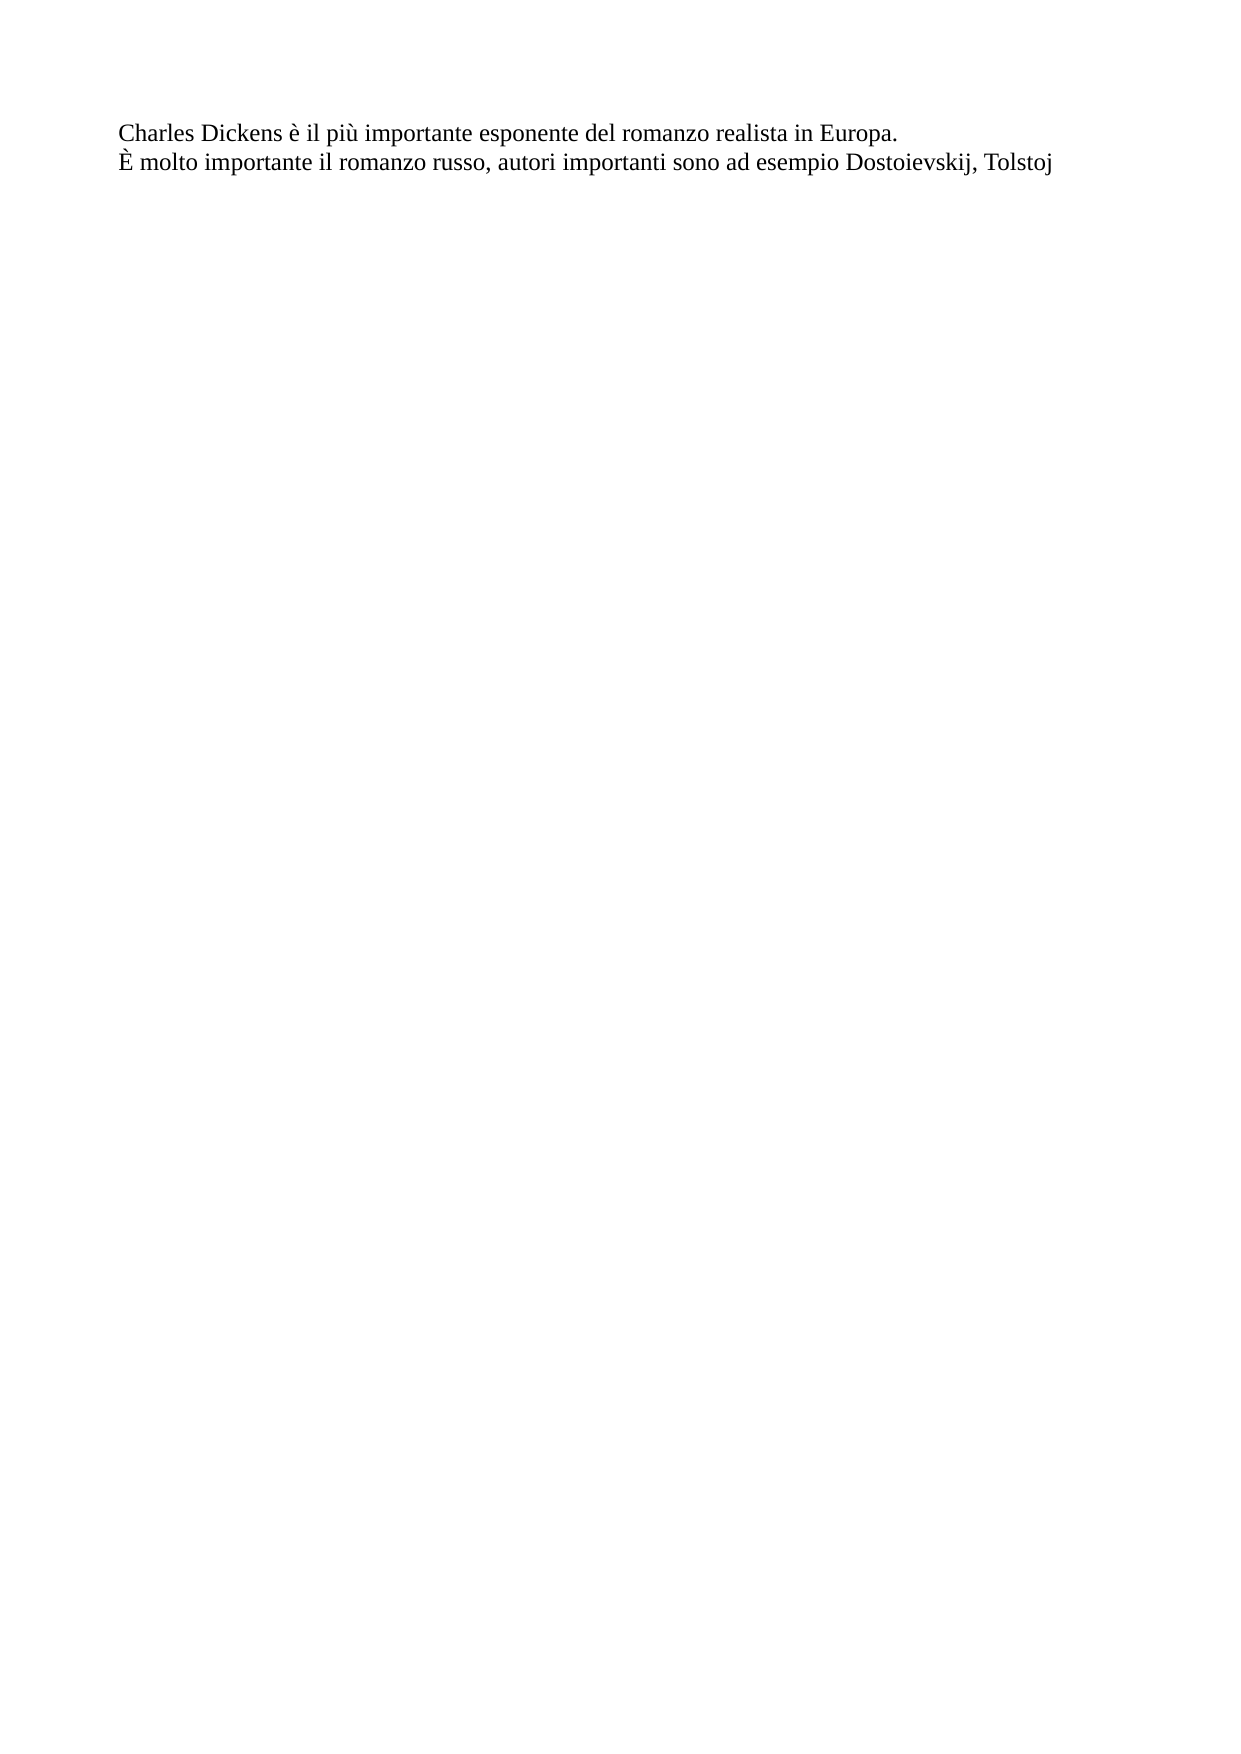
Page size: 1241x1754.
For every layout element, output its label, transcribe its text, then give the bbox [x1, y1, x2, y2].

text Charles Dickens è il più importante esponente del romanzo realista in Europa. [118, 118, 1122, 147]
text È molto importante il romanzo russo, autori importanti sono ad esempio Dostoievskij, Tolstoj [118, 147, 1122, 176]
